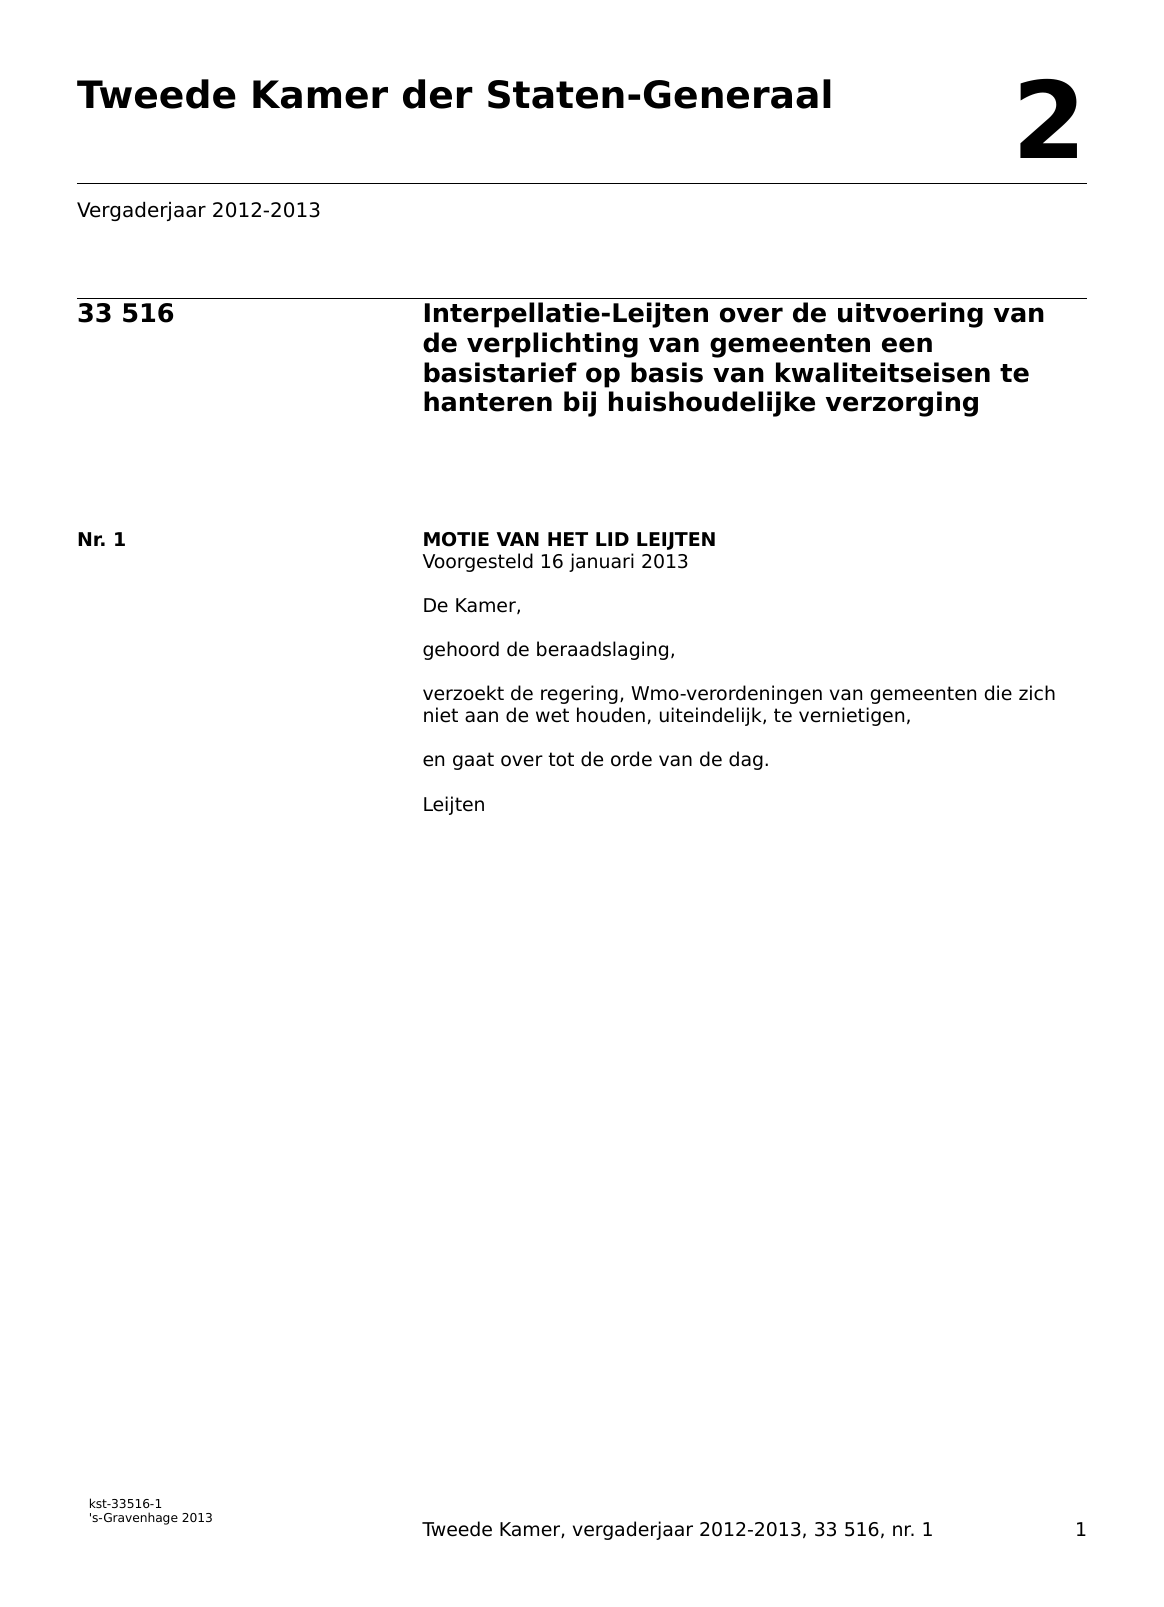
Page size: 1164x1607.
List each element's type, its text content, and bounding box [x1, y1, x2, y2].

text 's-Gravenhage 2013 [88, 1511, 323, 1525]
table_cell Vergaderjaar 2012-2013 [77, 184, 1087, 298]
table_header 2 [886, 59, 1087, 183]
text Leijten [422, 793, 1087, 816]
text verzoekt de regering, Wmo-verordeningen van gemeenten die zich niet aan de wet houden, uiteindelijk, te vernietigen, [422, 683, 1087, 727]
text kst-33516-1 [88, 1497, 323, 1511]
subtitle 33 516 Interpellatie-Leijten over de uitvoering van de verplichting van gemeenten een basistarief op basis van kwaliteitseisen te hanteren bij huishoudelijke verzorging [77, 299, 1087, 418]
text en gaat over tot de orde van de dag. [422, 749, 1087, 771]
text gehoord de beraadslaging, [422, 639, 1087, 661]
subtitle Nr. 1 MOTIE VAN HET LID LEIJTEN [77, 529, 1087, 551]
text De Kamer, [422, 595, 1087, 617]
text Voorgesteld 16 januari 2013 [422, 551, 1087, 573]
table_header Tweede Kamer der Staten-Generaal [77, 59, 886, 183]
